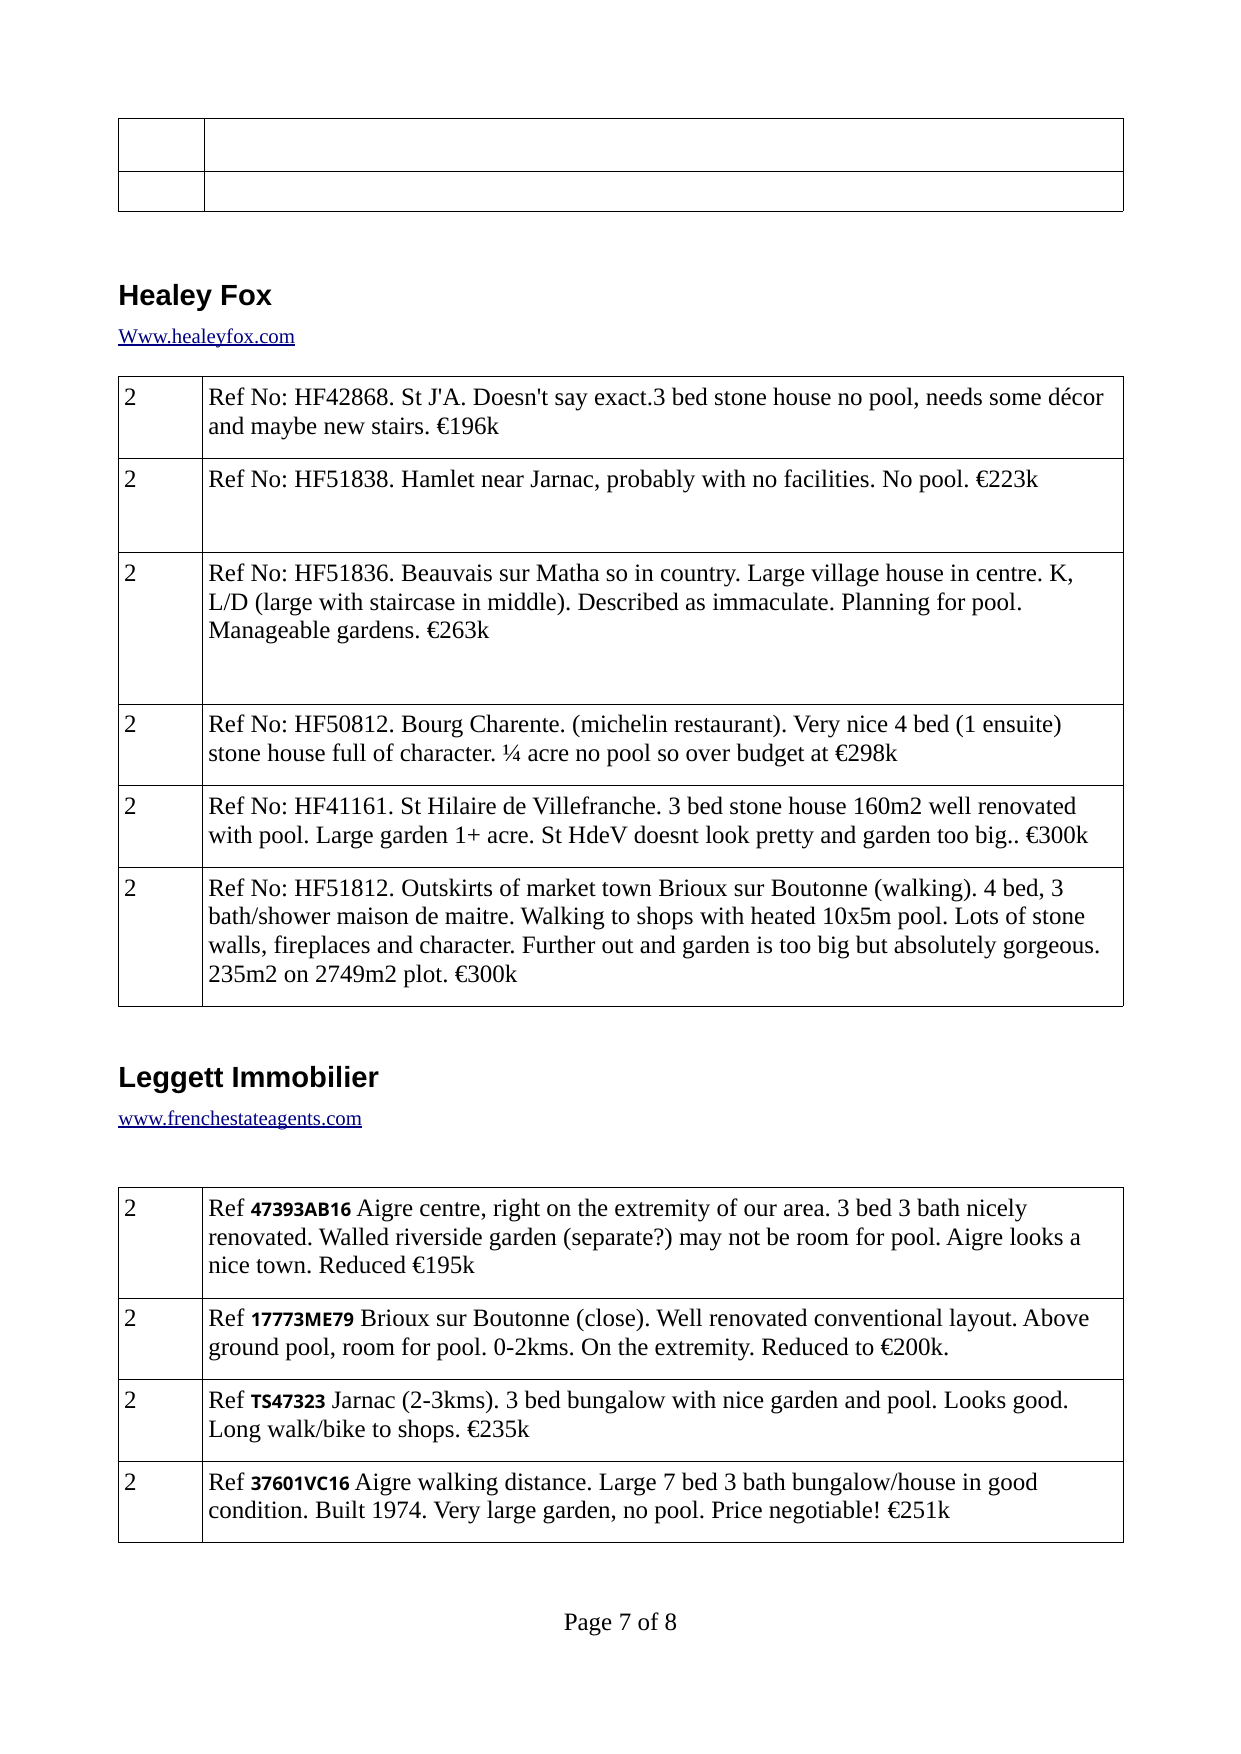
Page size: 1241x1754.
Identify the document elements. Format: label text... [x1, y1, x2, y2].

table_cell 2 [119, 1299, 202, 1379]
table_header 2 [119, 1188, 202, 1298]
table_cell [119, 172, 204, 211]
table_header Ref No: HF42868. St J'A. Doesn't say exact.3 bed stone house no pool, needs some décor and maybe new stairs. €196k [203, 377, 1123, 458]
subtitle Healey Fox [118, 278, 1122, 311]
table_cell Ref No: HF51836. Beauvais sur Matha so in country. Large village house in centre. K, L/D (large with staircase in middle). Described as immaculate. Planning for pool. Manageable gardens. €263k [203, 553, 1123, 704]
table_cell Ref No: HF41161. St Hilaire de Villefranche. 3 bed stone house 160m2 well renovated with pool. Large garden 1+ acre. St HdeV doesnt look pretty and garden too big.. €300k [203, 786, 1123, 867]
subtitle Leggett Immobilier [118, 1060, 1122, 1093]
table_cell 2 [119, 868, 202, 1006]
text www.frenchestateagents.com [118, 1106, 1122, 1130]
table_cell Ref TS47323 Jarnac (2-3kms). 3 bed bungalow with nice garden and pool. Looks good. Long walk/bike to shops. €235k [203, 1380, 1123, 1461]
table_cell 2 [119, 553, 202, 704]
text Www.healeyfox.com [118, 324, 1122, 348]
table_cell [205, 172, 1123, 211]
table_cell [119, 119, 204, 171]
table_cell 2 [119, 1462, 202, 1542]
table_cell [205, 119, 1123, 171]
table_cell Ref No: HF51812. Outskirts of market town Brioux sur Boutonne (walking). 4 bed, 3 bath/shower maison de maitre. Walking to shops with heated 10x5m pool. Lots of stone walls, fireplaces and character. Further out and garden is too big but absolutely gorgeous. 235m2 on 2749m2 plot. €300k [203, 868, 1123, 1006]
table_cell 2 [119, 1380, 202, 1461]
table_cell Ref No: HF51838. Hamlet near Jarnac, probably with no facilities. No pool. €223k [203, 459, 1123, 552]
table_cell 2 [119, 705, 202, 785]
table_cell 2 [119, 459, 202, 552]
table_cell Ref No: HF50812. Bourg Charente. (michelin restaurant). Very nice 4 bed (1 ensuite) stone house full of character. ¼ acre no pool so over budget at €298k [203, 705, 1123, 785]
table_cell 2 [119, 786, 202, 867]
table_cell Ref 17773ME79 Brioux sur Boutonne (close). Well renovated conventional layout. Above ground pool, room for pool. 0-2kms. On the extremity. Reduced to €200k. [203, 1299, 1123, 1379]
table_header Ref 47393AB16 Aigre centre, right on the extremity of our area. 3 bed 3 bath nicely renovated. Walled riverside garden (separate?) may not be room for pool. Aigre looks a nice town. Reduced €195k [203, 1188, 1123, 1298]
table_header 2 [119, 377, 202, 458]
table_cell Ref 37601VC16 Aigre walking distance. Large 7 bed 3 bath bungalow/house in good condition. Built 1974. Very large garden, no pool. Price negotiable! €251k [203, 1462, 1123, 1542]
